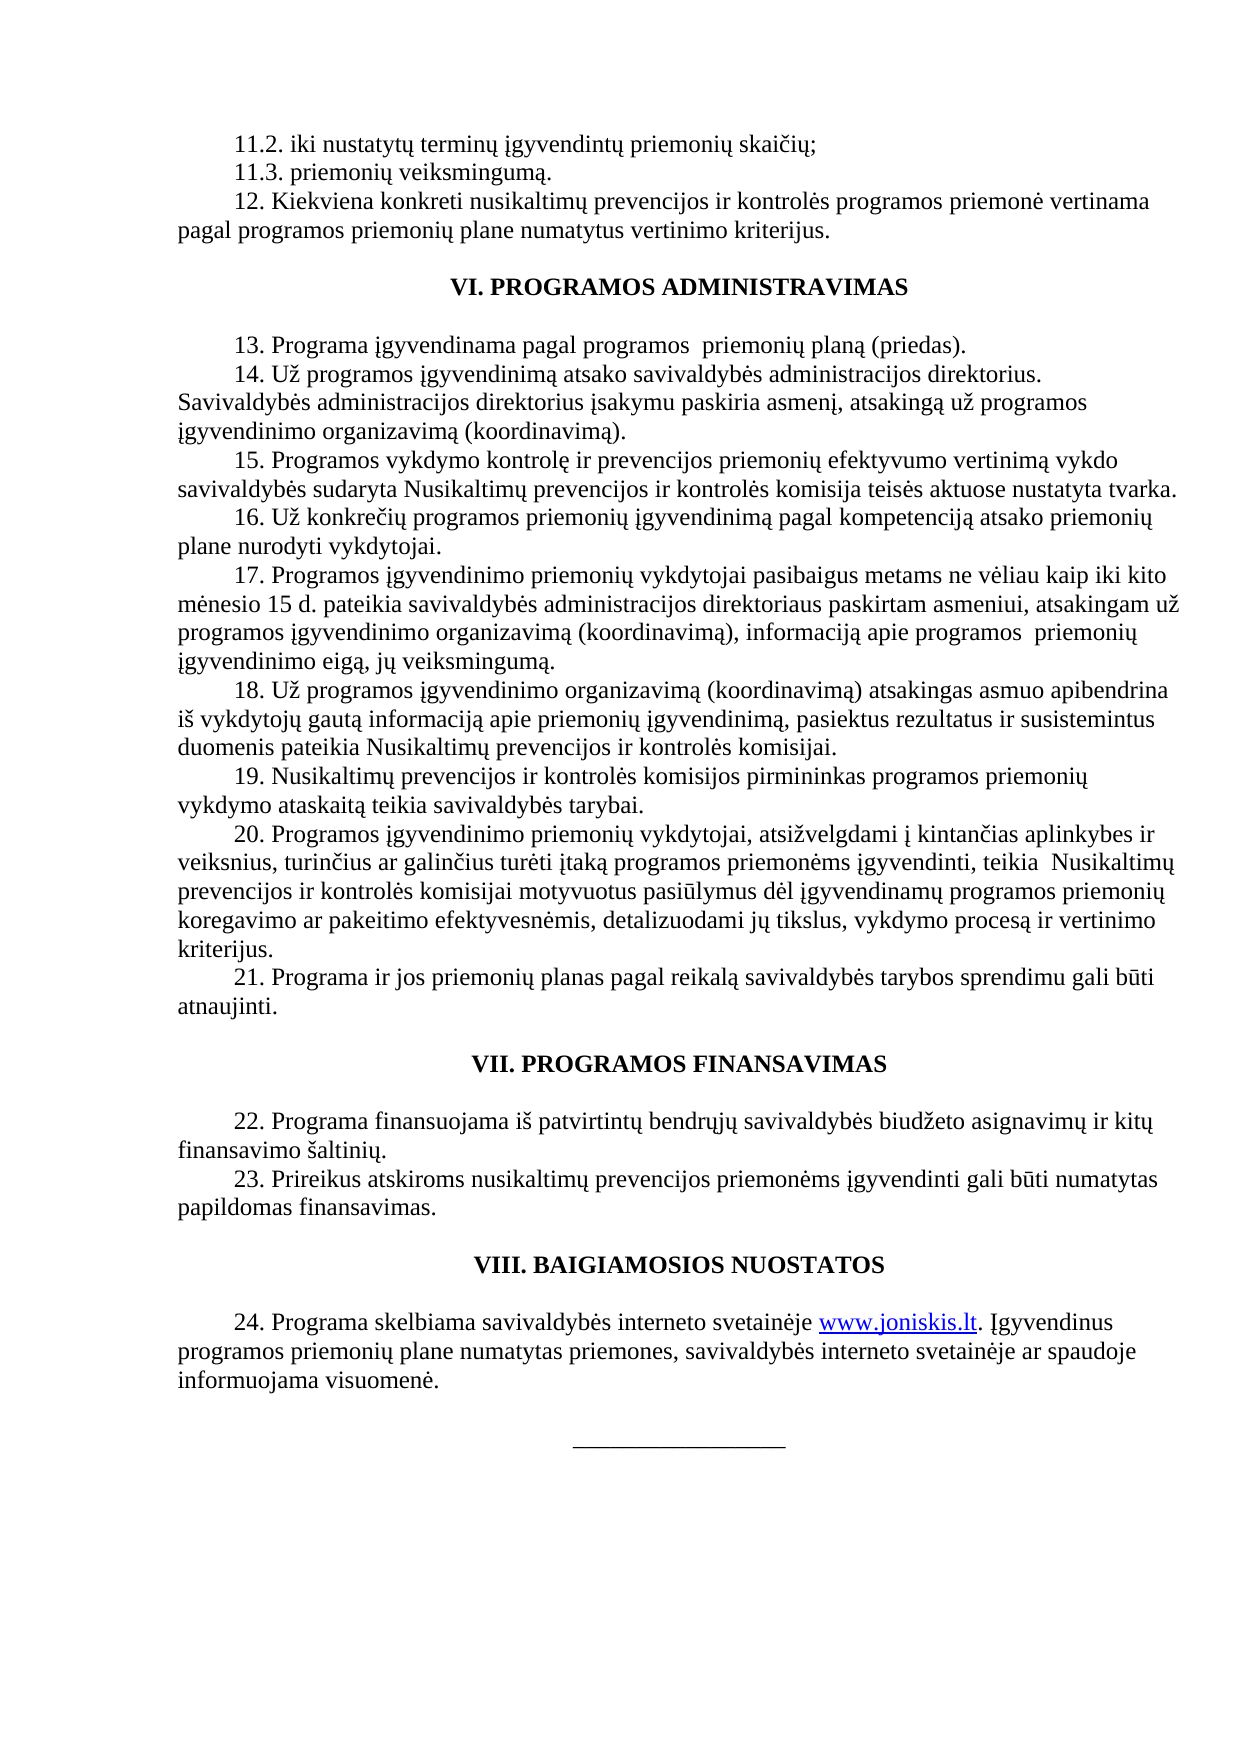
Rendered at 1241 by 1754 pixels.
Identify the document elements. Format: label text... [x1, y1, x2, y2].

text 12. Kiekviena konkreti nusikaltimų prevencijos ir kontrolės programos priemonė vertinama pagal programos priemonių plane numatytus vertinimo kriterijus. [177, 186, 1181, 244]
text 13. Programa įgyvendinama pagal programos priemonių planą (priedas). [177, 330, 1181, 359]
text 24. Programa skelbiama savivaldybės interneto svetainėje www.joniskis.lt. Įgyvendinus programos priemonių plane numatytas priemones, savivaldybės interneto svetainėje ar spaudoje informuojama visuomenė. [177, 1307, 1181, 1394]
text VI. PROGRAMOS ADMINISTRAVIMAS [177, 272, 1181, 301]
text 16. Už konkrečių programos priemonių įgyvendinimą pagal kompetenciją atsako priemonių plane nurodyti vykdytojai. [177, 502, 1181, 560]
text 22. Programa finansuojama iš patvirtintų bendrųjų savivaldybės biudžeto asignavimų ir kitų finansavimo šaltinių. [177, 1106, 1181, 1164]
text 23. Prireikus atskiroms nusikaltimų prevencijos priemonėms įgyvendinti gali būti numatytas papildomas finansavimas. [177, 1164, 1181, 1221]
text 19. Nusikaltimų prevencijos ir kontrolės komisijos pirmininkas programos priemonių vykdymo ataskaitą teikia savivaldybės tarybai. [177, 761, 1181, 819]
text 14. Už programos įgyvendinimą atsako savivaldybės administracijos direktorius. Savivaldybės administracijos direktorius įsakymu paskiria asmenį, atsakingą už programos įgyvendinimo organizavimą (koordinavimą). [177, 359, 1181, 445]
text 21. Programa ir jos priemonių planas pagal reikalą savivaldybės tarybos sprendimu gali būti atnaujinti. [177, 962, 1181, 1020]
text _________________ [177, 1422, 1181, 1451]
text VIII. BAIGIAMOSIOS NUOSTATOS [177, 1250, 1181, 1279]
text 18. Už programos įgyvendinimo organizavimą (koordinavimą) atsakingas asmuo apibendrina iš vykdytojų gautą informaciją apie priemonių įgyvendinimą, pasiektus rezultatus ir susistemintus duomenis pateikia Nusikaltimų prevencijos ir kontrolės komisijai. [177, 675, 1181, 761]
text 20. Programos įgyvendinimo priemonių vykdytojai, atsižvelgdami į kintančias aplinkybes ir veiksnius, turinčius ar galinčius turėti įtaką programos priemonėms įgyvendinti, teikia Nusikaltimų prevencijos ir kontrolės komisijai motyvuotus pasiūlymus dėl įgyvendinamų programos priemonių koregavimo ar pakeitimo efektyvesnėmis, detalizuodami jų tikslus, vykdymo procesą ir vertinimo kriterijus. [177, 819, 1181, 962]
text 11.2. iki nustatytų terminų įgyvendintų priemonių skaičių; [177, 129, 1181, 157]
text 11.3. priemonių veiksmingumą. [177, 157, 1181, 186]
text VII. PROGRAMOS FINANSAVIMAS [177, 1049, 1181, 1077]
text 15. Programos vykdymo kontrolę ir prevencijos priemonių efektyvumo vertinimą vykdo savivaldybės sudaryta Nusikaltimų prevencijos ir kontrolės komisija teisės aktuose nustatyta tvarka. [177, 445, 1181, 502]
text 17. Programos įgyvendinimo priemonių vykdytojai pasibaigus metams ne vėliau kaip iki kito mėnesio 15 d. pateikia savivaldybės administracijos direktoriaus paskirtam asmeniui, atsakingam už programos įgyvendinimo organizavimą (koordinavimą), informaciją apie programos priemonių įgyvendinimo eigą, jų veiksmingumą. [177, 560, 1181, 675]
